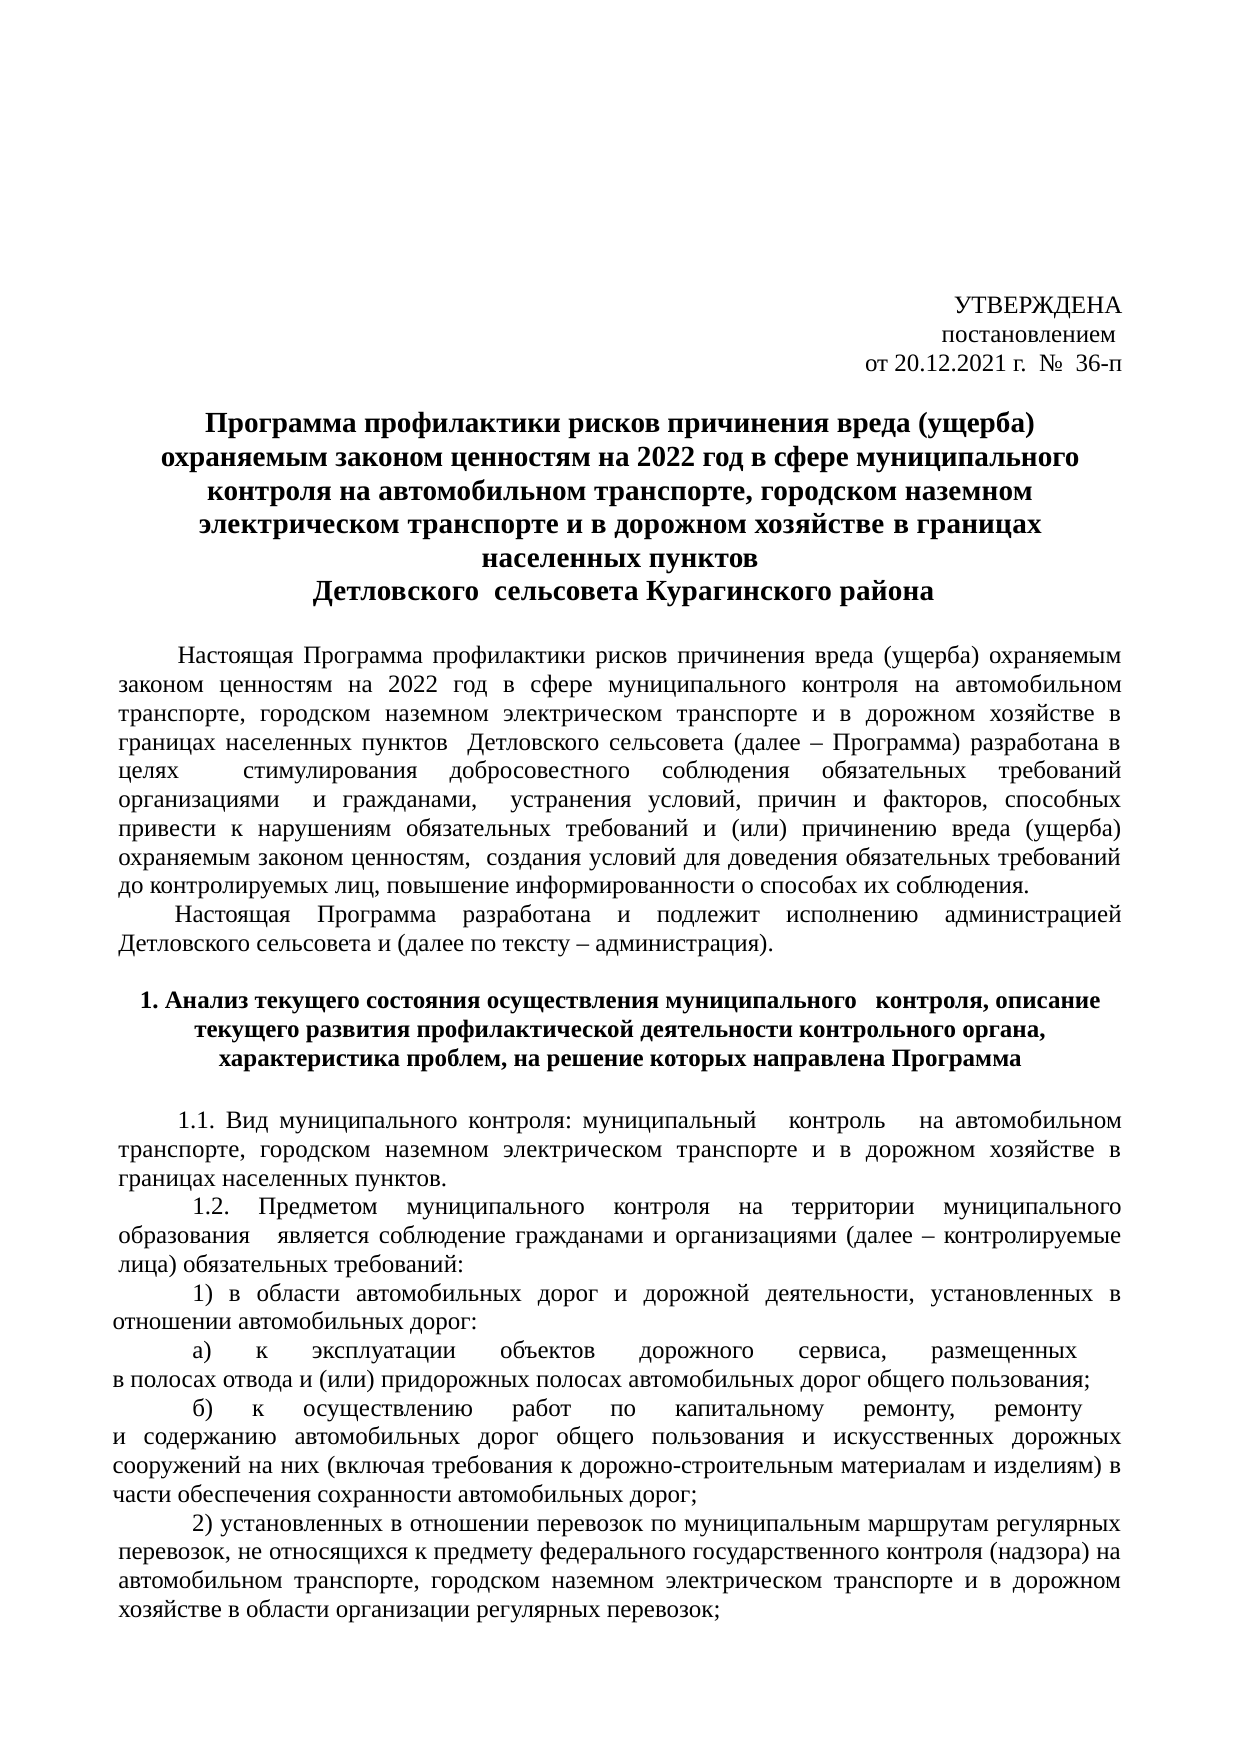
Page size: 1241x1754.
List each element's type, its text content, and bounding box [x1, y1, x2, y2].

text УТВЕРЖДЕНА [737, 291, 1122, 319]
text 1.2. Предметом муниципального контроля на территории муниципального образования является соблюдение гражданами и организациями (далее – контролируемые лица) обязательных требований: [118, 1191, 1122, 1278]
text Настоящая Программа профилактики рисков причинения вреда (ущерба) охраняемым законом ценностям на 2022 год в сфере муниципального контроля на автомобильном транспорте, городском наземном электрическом транспорте и в дорожном хозяйстве в границах населенных пунктов Детловского сельсовета (далее – Программа) разработана в целях стимулирования добросовестного соблюдения обязательных требований организациями и гражданами, устранения условий, причин и факторов, способных привести к нарушениям обязательных требований и (или) причинению вреда (ущерба) охраняемым законом ценностям, создания условий для доведения обязательных требований до контролируемых лиц, повышение информированности о способах их соблюдения. [118, 640, 1122, 899]
text а) к эксплуатации объектов дорожного сервиса, размещенных в полосах отвода и (или) придорожных полосах автомобильных дорог общего пользования; [112, 1335, 1122, 1393]
text Детловского сельсовета Курагинского района [118, 573, 1122, 607]
text постановлением [737, 319, 1122, 348]
text 1. Анализ текущего состояния осуществления муниципального контроля, описание текущего развития профилактической деятельности контрольного органа, характеристика проблем, на решение которых направлена Программа [118, 985, 1122, 1072]
text от 20.12.2021 г. № 36-п [118, 348, 1122, 377]
text 1) в области автомобильных дорог и дорожной деятельности, установленных в отношении автомобильных дорог: [112, 1278, 1122, 1335]
text 2) установленных в отношении перевозок по муниципальным маршрутам регулярных перевозок, не относящихся к предмету федерального государственного контроля (надзора) на автомобильном транспорте, городском наземном электрическом транспорте и в дорожном хозяйстве в области организации регулярных перевозок; [118, 1508, 1122, 1623]
text 1.1. Вид муниципального контроля: муниципальный контроль на автомобильном транспорте, городском наземном электрическом транспорте и в дорожном хозяйстве в границах населенных пунктов. [118, 1105, 1122, 1191]
text Настоящая Программа разработана и подлежит исполнению администрацией Детловского сельсовета и (далее по тексту – администрация). [118, 899, 1122, 957]
text б) к осуществлению работ по капитальному ремонту, ремонту и содержанию автомобильных дорог общего пользования и искусственных дорожных сооружений на них (включая требования к дорожно-строительным материалам и изделиям) в части обеспечения сохранности автомобильных дорог; [112, 1393, 1122, 1508]
text Программа профилактики рисков причинения вреда (ущерба) охраняемым законом ценностям на 2022 год в сфере муниципального контроля на автомобильном транспорте, городском наземном электрическом транспорте и в дорожном хозяйстве в границах населенных пунктов [118, 406, 1122, 573]
